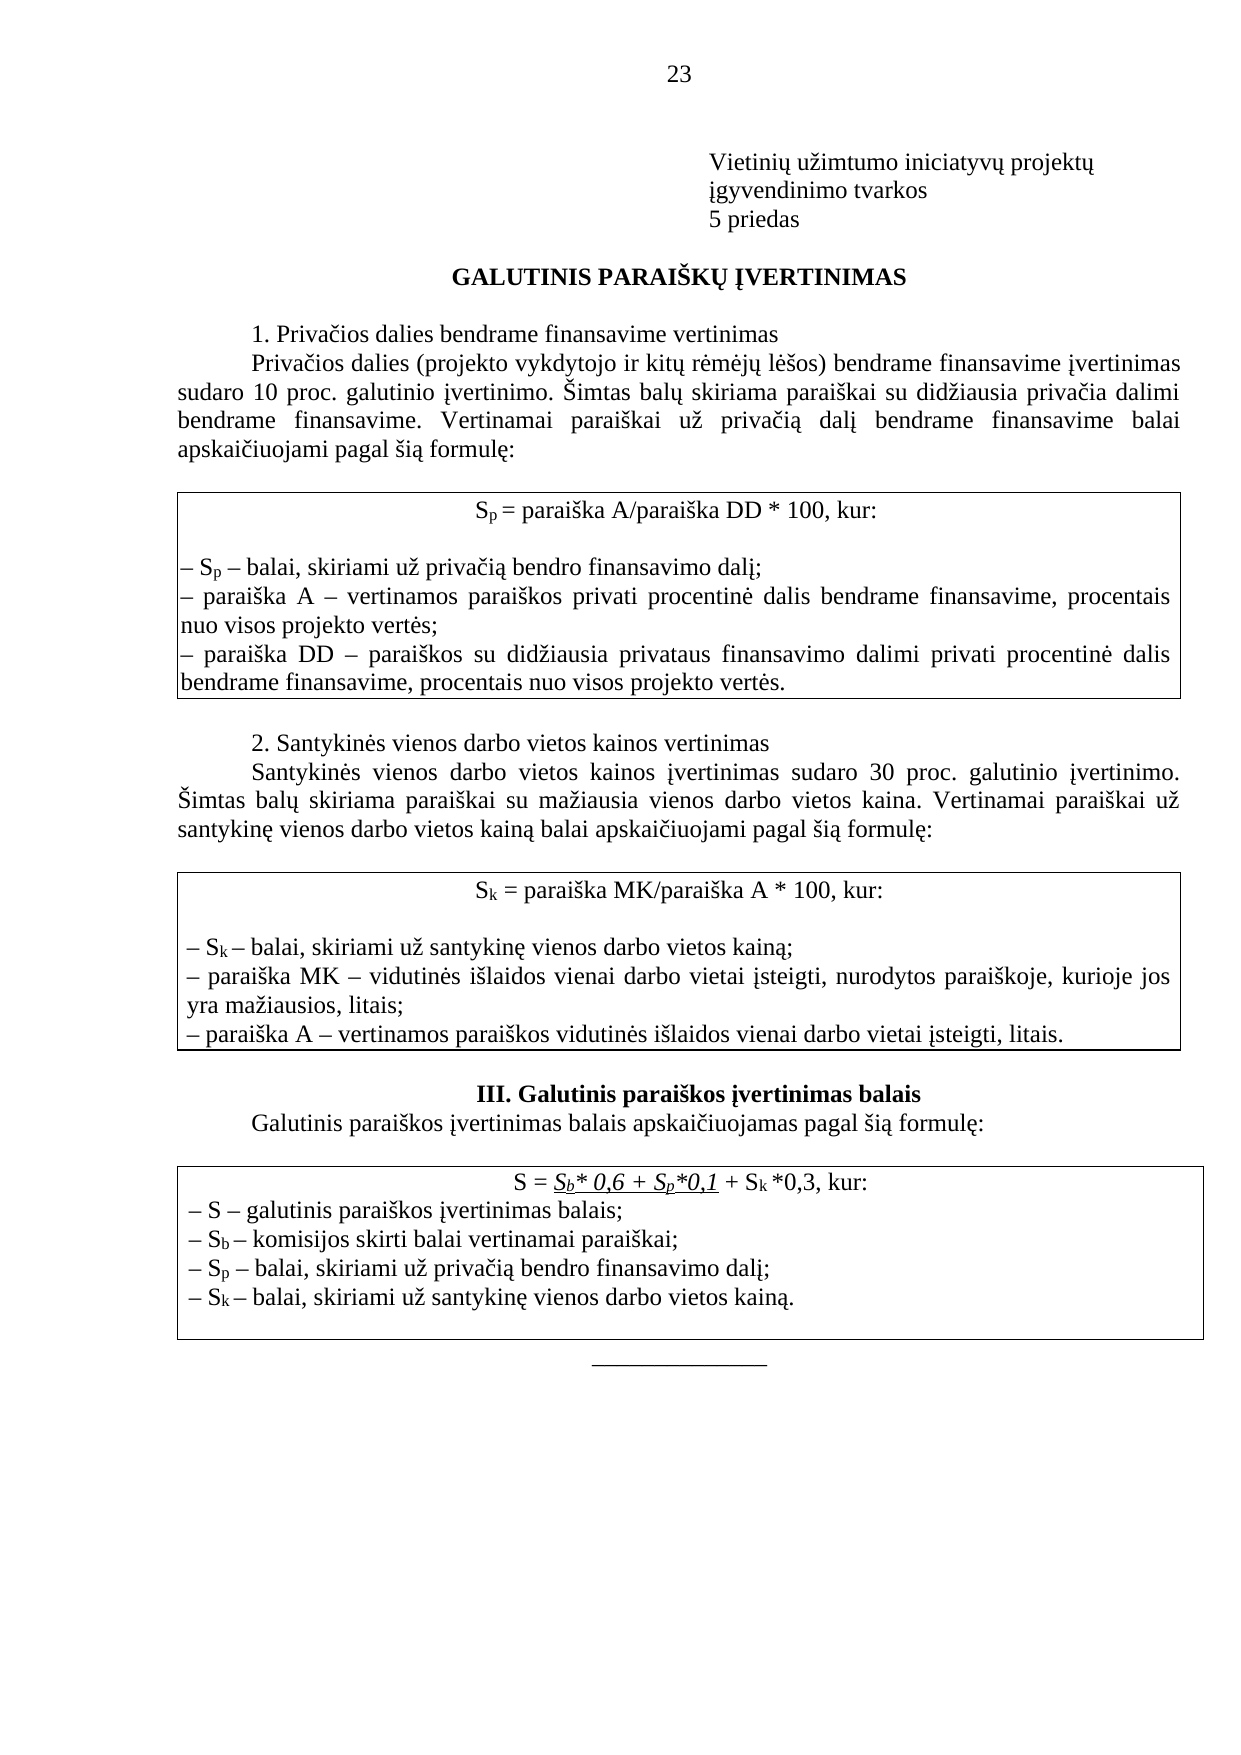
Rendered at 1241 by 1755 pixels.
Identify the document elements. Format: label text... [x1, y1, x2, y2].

text Privačios dalies (projekto vykdytojo ir kitų rėmėjų lėšos) bendrame finansavime įvertinimas sudaro 10 proc. galutinio įvertinimo. Šimtas balų skiriama paraiškai su didžiausia privačia dalimi bendrame finansavime. Vertinamai paraiškai už privačią dalį bendrame finansavime balai apskaičiuojami pagal šią formulę: [177, 348, 1181, 463]
text Galutinis paraiškos įvertinimas balais apskaičiuojamas pagal šią formulę: [177, 1108, 1181, 1137]
text – paraiška A – vertinamos paraiškos privati procentinė dalis bendrame finansavime, procentais nuo visos projekto vertės; [178, 578, 1180, 636]
text 1. Privačios dalies bendrame finansavime vertinimas [177, 319, 1181, 348]
text Galutinis paraiškų įvertinimas [177, 262, 1181, 291]
text – paraiška MK – vidutinės išlaidos vienai darbo vietai įsteigti, nurodytos paraiškoje, kurioje jos yra mažiausios, litais; [178, 958, 1180, 1016]
text Santykinės vienos darbo vietos kainos įvertinimas sudaro 30 proc. galutinio įvertinimo. Šimtas balų skiriama paraiškai su mažiausia vienos darbo vietos kaina. Vertinamai paraiškai už santykinę vienos darbo vietos kainą balai apskaičiuojami pagal šią formulę: [177, 757, 1181, 843]
text – paraiška DD – paraiškos su didžiausia privataus finansavimo dalimi privati procentinė dalis bendrame finansavime, procentais nuo visos projekto vertės. [178, 636, 1180, 698]
table_header S = Sb* 0,6 + Sp*0,1 + Sk *0,3, kur: – S – galutinis paraiškos įvertinimas balais; – Sb – komisijos skirti balai vertinamai paraiškai; – Sp – balai, skiriami už privačią bendro finansavimo dalį; – Sk – balai, skiriami už santykinę vienos darbo vietos kainą. [178, 1167, 1203, 1339]
text Sk = paraiška MK/paraiška A * 100, kur: [178, 873, 1180, 904]
text – paraiška A – vertinamos paraiškos vidutinės išlaidos vienai darbo vietai įsteigti, litais. [178, 1016, 1180, 1049]
text III. Galutinis paraiškos įvertinimas balais [402, 1079, 1181, 1108]
text 2. Santykinės vienos darbo vietos kainos vertinimas [177, 728, 1181, 757]
text įgyvendinimo tvarkos [177, 176, 1181, 204]
text 5 priedas [177, 204, 1181, 233]
text – Sk – balai, skiriami už santykinę vienos darbo vietos kainą; [178, 929, 1180, 958]
text ______________ [177, 1340, 1181, 1369]
text – Sp – balai, skiriami už privačią bendro finansavimo dalį; [178, 549, 1180, 578]
text Vietinių užimtumo iniciatyvų projektų [177, 147, 1181, 176]
text Sp = paraiška A/paraiška DD * 100, kur: [178, 493, 1180, 524]
